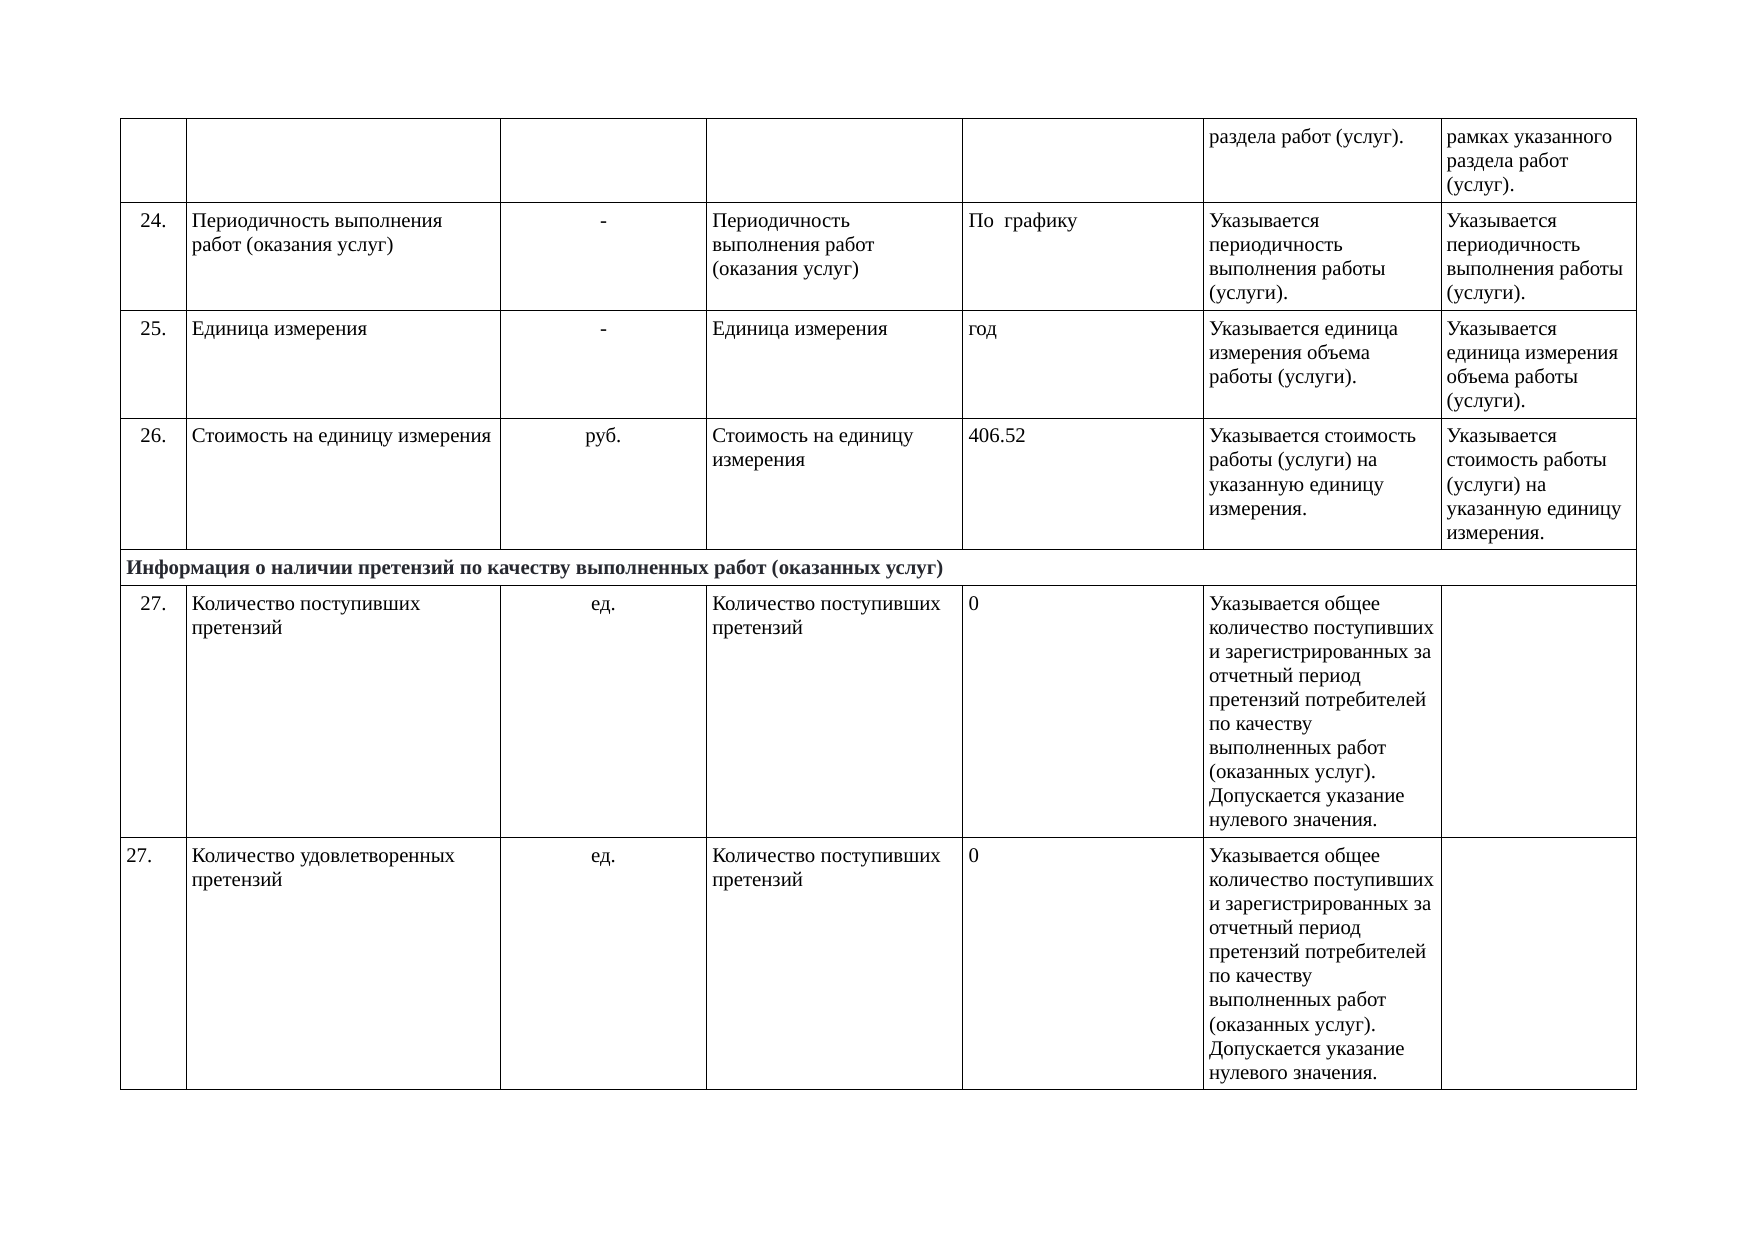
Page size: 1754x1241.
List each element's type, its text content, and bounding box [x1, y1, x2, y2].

table_cell ед. [501, 838, 706, 1089]
table_cell - [501, 203, 706, 310]
table_cell Количество удовлетворенных претензий [187, 838, 500, 1089]
table_cell Указывается периодичность выполнения работы (услуги). [1442, 203, 1636, 310]
table_cell 0 [963, 838, 1203, 1089]
table_cell Количество поступивших претензий [707, 586, 962, 837]
table_cell Указывается единица измерения объема работы (услуги). [1204, 311, 1441, 417]
table_cell Единица измерения [187, 311, 500, 417]
table_cell Указывается единица измерения объема работы (услуги). [1442, 311, 1636, 417]
table_cell [1442, 586, 1636, 837]
table_cell 27. [121, 838, 186, 1089]
table_cell Количество поступивших претензий [187, 586, 500, 837]
table_cell Количество поступивших претензий [707, 838, 962, 1089]
table_cell Периодичность выполнения работ (оказания услуг) [707, 203, 962, 310]
table_cell Указывается периодичность выполнения работы (услуги). [1204, 203, 1441, 310]
table_cell [121, 119, 186, 202]
table_cell раздела работ (услуг). [1204, 119, 1441, 202]
table_cell ед. [501, 586, 706, 837]
table_cell рамках указанного раздела работ (услуг). [1442, 119, 1636, 202]
table_cell 25. [121, 311, 186, 417]
table_cell - [501, 119, 706, 202]
table_cell Единица измерения [707, 311, 962, 417]
table_cell 0 [963, 586, 1203, 837]
table_cell Стоимость на единицу измерения [187, 419, 500, 549]
table_cell год [963, 311, 1203, 417]
table_cell - [501, 311, 706, 417]
table_cell Указывается общее количество поступивших и зарегистрированных за отчетный период претензий потребителей по качеству выполненных работ (оказанных услуг). Допускается указание нулевого значения. [1204, 586, 1441, 837]
table_cell руб. [501, 419, 706, 549]
table_cell Информация о наличии претензий по качеству выполненных работ (оказанных услуг) [121, 550, 1636, 585]
table_cell Указывается общее количество поступивших и зарегистрированных за отчетный период претензий потребителей по качеству выполненных работ (оказанных услуг). Допускается указание нулевого значения. [1204, 838, 1441, 1089]
table_cell 26. [121, 419, 186, 549]
table_cell По графику [963, 203, 1203, 310]
table_cell 27. [121, 586, 186, 837]
table_cell 24. [121, 203, 186, 310]
table_cell 406,52 [963, 419, 1203, 549]
table_cell Указывается стоимость работы (услуги) на указанную единицу измерения. [1204, 419, 1441, 549]
table_cell [707, 119, 962, 202]
table_cell [963, 119, 1203, 202]
table_cell [187, 119, 500, 202]
table_cell Стоимость на единицу измерения [707, 419, 962, 549]
table_cell Периодичность выполнения работ (оказания услуг) [187, 203, 500, 310]
table_cell Указывается стоимость работы (услуги) на указанную единицу измерения. [1442, 419, 1636, 549]
table_cell [1442, 838, 1636, 1089]
